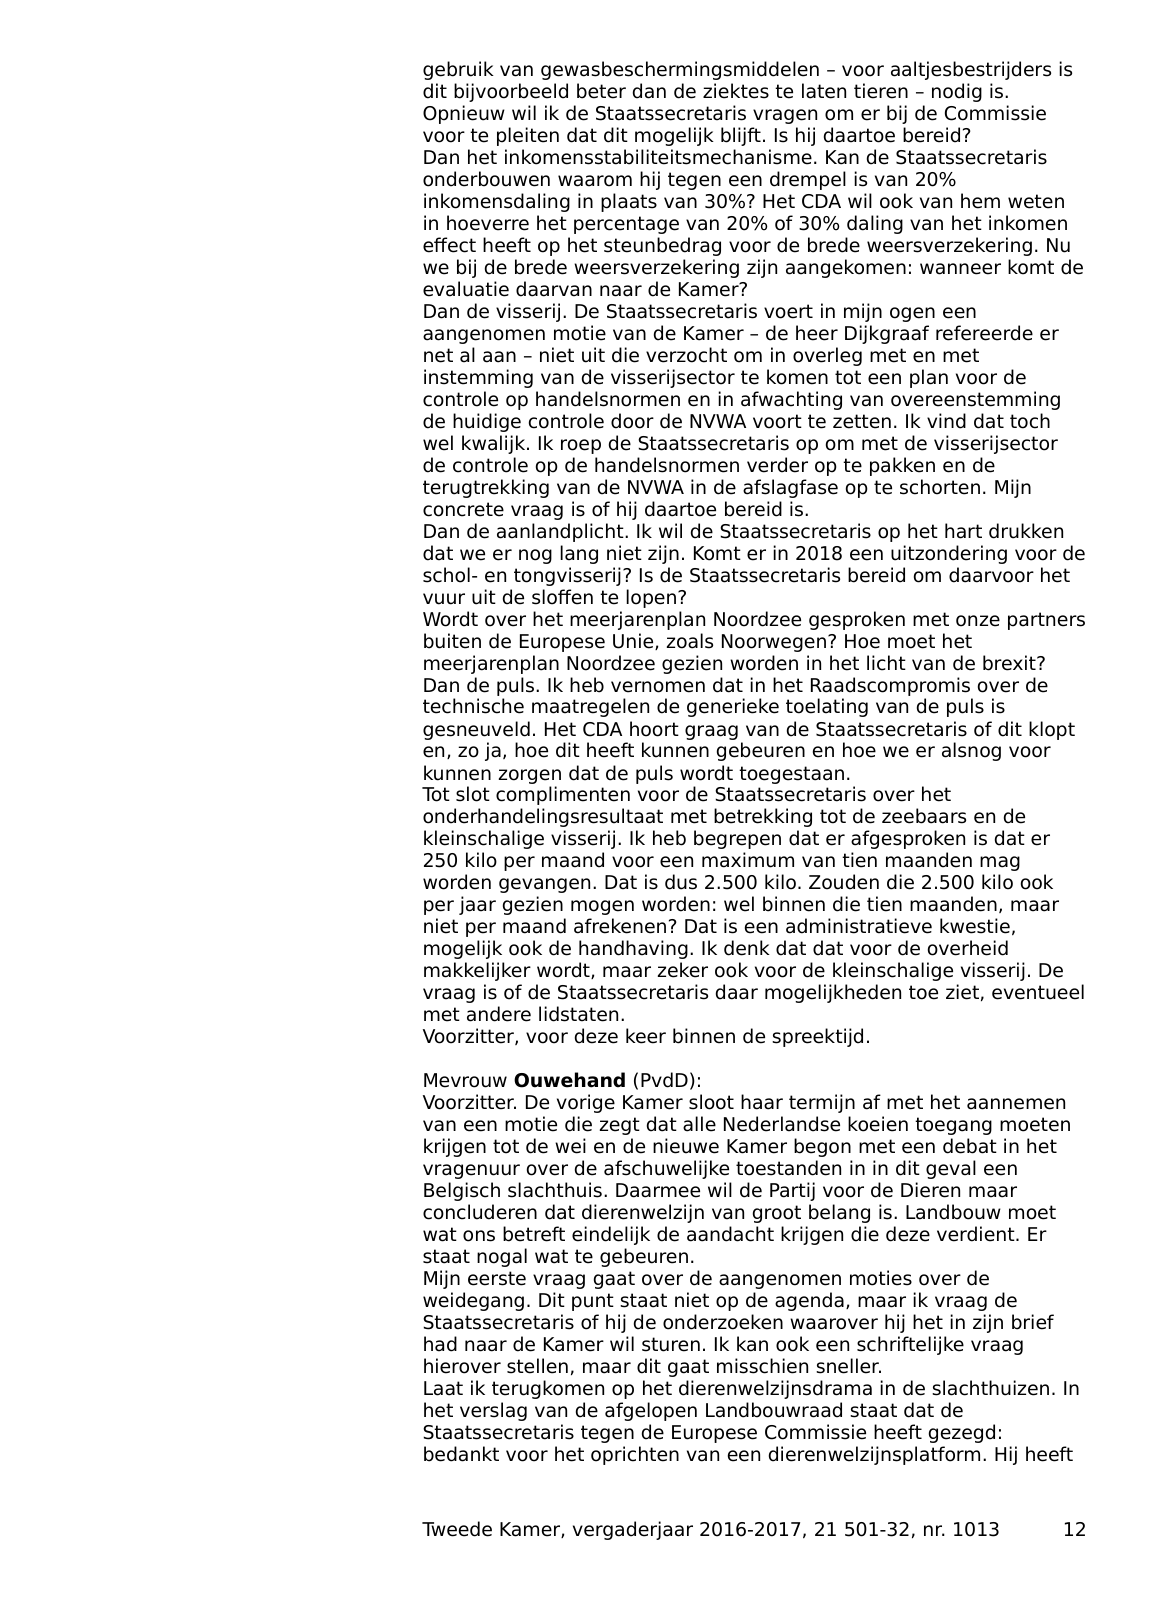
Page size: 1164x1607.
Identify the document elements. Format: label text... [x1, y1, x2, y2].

text Mijn eerste vraag gaat over de aangenomen moties over de weidegang. Dit punt staat niet op de agenda, maar ik vraag de Staatssecretaris of hij de onderzoeken waarover hij het in zijn brief had naar de Kamer wil sturen. Ik kan ook een schriftelijke vraag hierover stellen, maar dit gaat misschien sneller. [422, 1268, 1087, 1378]
text Tot slot complimenten voor de Staatssecretaris over het onderhandelingsresultaat met betrekking tot de zeebaars en de kleinschalige visserij. Ik heb begrepen dat er afgesproken is dat er 250 kilo per maand voor een maximum van tien maanden mag worden gevangen. Dat is dus 2.500 kilo. Zouden die 2.500 kilo ook per jaar gezien mogen worden: wel binnen die tien maanden, maar niet per maand afrekenen? Dat is een administratieve kwestie, mogelijk ook de handhaving. Ik denk dat dat voor de overheid makkelijker wordt, maar zeker ook voor de kleinschalige visserij. De vraag is of de Staatssecretaris daar mogelijkheden toe ziet, eventueel met andere lidstaten. [422, 784, 1087, 1026]
text Voorzitter. De vorige Kamer sloot haar termijn af met het aannemen van een motie die zegt dat alle Nederlandse koeien toegang moeten krijgen tot de wei en de nieuwe Kamer begon met een debat in het vragenuur over de afschuwelijke toestanden in in dit geval een Belgisch slachthuis. Daarmee wil de Partij voor de Dieren maar concluderen dat dierenwelzijn van groot belang is. Landbouw moet wat ons betreft eindelijk de aandacht krijgen die deze verdient. Er staat nogal wat te gebeuren. [422, 1092, 1087, 1268]
text Laat ik terugkomen op het dierenwelzijnsdrama in de slachthuizen. In het verslag van de afgelopen Landbouwraad staat dat de Staatssecretaris tegen de Europese Commissie heeft gezegd: bedankt voor het oprichten van een dierenwelzijnsplatform. Hij heeft [422, 1378, 1087, 1466]
text Dan de puls. Ik heb vernomen dat in het Raadscompromis over de technische maatregelen de generieke toelating van de puls is gesneuveld. Het CDA hoort graag van de Staatssecretaris of dit klopt en, zo ja, hoe dit heeft kunnen gebeuren en hoe we er alsnog voor kunnen zorgen dat de puls wordt toegestaan. [422, 674, 1087, 784]
text Dan de aanlandplicht. Ik wil de Staatssecretaris op het hart drukken dat we er nog lang niet zijn. Komt er in 2018 een uitzondering voor de schol- en tongvisserij? Is de Staatssecretaris bereid om daarvoor het vuur uit de sloffen te lopen? [422, 521, 1087, 608]
text Voorzitter, voor deze keer binnen de spreektijd. [422, 1026, 1087, 1048]
text Dan het inkomensstabiliteitsmechanisme. Kan de Staatssecretaris onderbouwen waarom hij tegen een drempel is van 20% inkomensdaling in plaats van 30%? Het CDA wil ook van hem weten in hoeverre het percentage van 20% of 30% daling van het inkomen effect heeft op het steunbedrag voor de brede weersverzekering. Nu we bij de brede weersverzekering zijn aangekomen: wanneer komt de evaluatie daarvan naar de Kamer? [422, 147, 1087, 301]
text Mevrouw Ouwehand (PvdD): [422, 1070, 1087, 1092]
text Dan de visserij. De Staatssecretaris voert in mijn ogen een aangenomen motie van de Kamer – de heer Dijkgraaf refereerde er net al aan – niet uit die verzocht om in overleg met en met instemming van de visserijsector te komen tot een plan voor de controle op handelsnormen en in afwachting van overeenstemming de huidige controle door de NVWA voort te zetten. Ik vind dat toch wel kwalijk. Ik roep de Staatssecretaris op om met de visserijsector de controle op de handelsnormen verder op te pakken en de terugtrekking van de NVWA in de afslagfase op te schorten. Mijn concrete vraag is of hij daartoe bereid is. [422, 301, 1087, 521]
text Wordt over het meerjarenplan Noordzee gesproken met onze partners buiten de Europese Unie, zoals Noorwegen? Hoe moet het meerjarenplan Noordzee gezien worden in het licht van de brexit? [422, 608, 1087, 674]
text gebruik van gewasbeschermingsmiddelen – voor aaltjesbestrijders is dit bijvoorbeeld beter dan de ziektes te laten tieren – nodig is. Opnieuw wil ik de Staatssecretaris vragen om er bij de Commissie voor te pleiten dat dit mogelijk blijft. Is hij daartoe bereid? [422, 59, 1087, 147]
